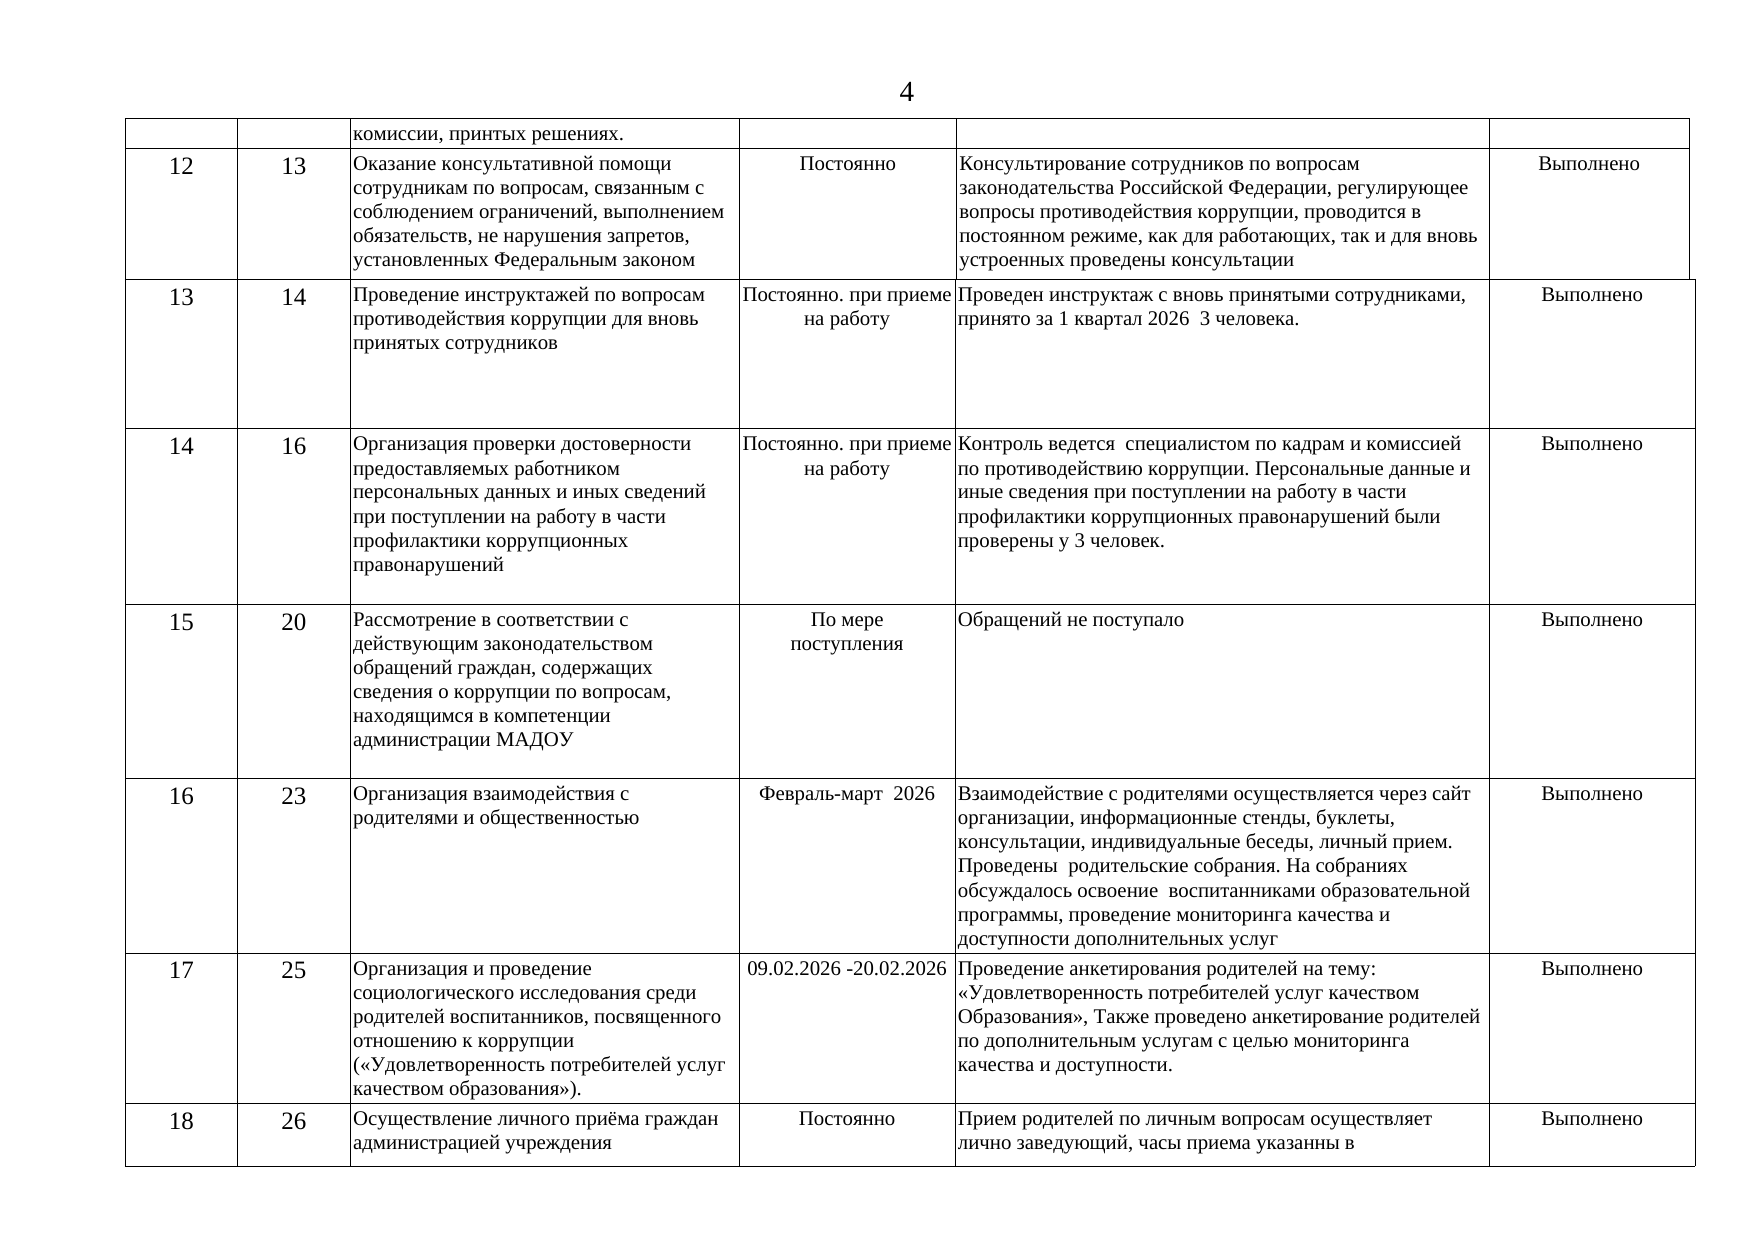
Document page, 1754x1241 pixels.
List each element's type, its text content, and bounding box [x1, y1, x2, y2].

table_cell 20 [238, 605, 350, 778]
table_cell [126, 119, 237, 148]
table_cell [238, 119, 350, 148]
table_cell 17 [126, 954, 237, 1103]
table_cell Оказание консультативной помощи сотрудникам по вопросам, связанным с соблюдением ограничений, выполнением обязательств, не нарушения запретов, установленных Федеральным законом [351, 149, 739, 278]
table_header Проведен инструктаж с вновь принятыми сотрудниками, принято за 1 квартал 2026 3 человека. [956, 280, 1489, 428]
table_cell Выполнено [1490, 954, 1695, 1103]
table_cell 26 [238, 1104, 350, 1166]
table_cell 13 [238, 149, 350, 278]
table_cell комиссии, принтых решениях. [351, 119, 739, 148]
table_cell [740, 119, 956, 148]
table_cell Постоянно. при приеме на работу [740, 429, 955, 604]
table_header 13 [126, 280, 237, 428]
table_cell Выполнено [1490, 779, 1695, 953]
table_cell 14 [126, 429, 237, 604]
table_cell 09.02.2026 -20.02.2026 [740, 954, 955, 1103]
table_cell Выполнено [1490, 1104, 1695, 1166]
table_cell 23 [238, 779, 350, 953]
table_cell Прием родителей по личным вопросам осуществляет лично заведующий, часы приема указанны в [956, 1104, 1489, 1166]
table_cell Рассмотрение в соответствии с действующим законодательством обращений граждан, содержащих сведения о коррупции по вопросам, находящимся в компетенции администрации МАДОУ [351, 605, 739, 778]
table_cell Постоянно [740, 149, 956, 278]
table_cell Выполнено [1490, 429, 1695, 604]
table_cell Проведение анкетирования родителей на тему: «Удовлетворенность потребителей услуг качеством Образования», Также проведено анкетирование родителей по дополнительным услугам с целью мониторинга качества и доступности. [956, 954, 1489, 1103]
table_header 14 [238, 280, 350, 428]
table_cell Выполнено [1490, 149, 1689, 278]
table_cell Взаимодействие с родителями осуществляется через сайт организации, информационные стенды, буклеты, консультации, индивидуальные беседы, личный прием. Проведены родительские собрания. На собраниях обсуждалось освоение воспитанниками образовательной программы, проведение мониторинга качества и доступности дополнительных услуг [956, 779, 1489, 953]
table_cell Организация проверки достоверности предоставляемых работником персональных данных и иных сведений при поступлении на работу в части профилактики коррупционных правонарушений [351, 429, 739, 604]
table_cell [1490, 119, 1689, 148]
table_cell Осуществление личного приёма граждан администрацией учреждения [351, 1104, 739, 1166]
table_cell Постоянно [740, 1104, 955, 1166]
table_cell Организация и проведение социологического исследования среди родителей воспитанников, посвященного отношению к коррупции («Удовлетворенность потребителей услуг качеством образования»). [351, 954, 739, 1103]
table_cell Организация взаимодействия с родителями и общественностью [351, 779, 739, 953]
table_header Постоянно. при приеме на работу [740, 280, 955, 428]
table_cell 25 [238, 954, 350, 1103]
table_cell 12 [126, 149, 237, 278]
table_cell Консультирование сотрудников по вопросам законодательства Российской Федерации, регулирующее вопросы противодействия коррупции, проводится в постоянном режиме, как для работающих, так и для вновь устроенных проведены консультации [957, 149, 1489, 278]
table_header Проведение инструктажей по вопросам противодействия коррупции для вновь принятых сотрудников [351, 280, 739, 428]
table_cell 15 [126, 605, 237, 778]
table_header Выполнено [1490, 280, 1695, 428]
table_cell [957, 119, 1489, 148]
table_cell 16 [238, 429, 350, 604]
table_cell Обращений не поступало [956, 605, 1489, 778]
table_cell Февраль-март 2026 [740, 779, 955, 953]
table_cell 18 [126, 1104, 237, 1166]
table_cell Контроль ведется специалистом по кадрам и комиссией по противодействию коррупции. Персональные данные и иные сведения при поступлении на работу в части профилактики коррупционных правонарушений были проверены у 3 человек. [956, 429, 1489, 604]
table_cell По мере поступления [740, 605, 955, 778]
table_cell Выполнено [1490, 605, 1695, 778]
table_cell 16 [126, 779, 237, 953]
